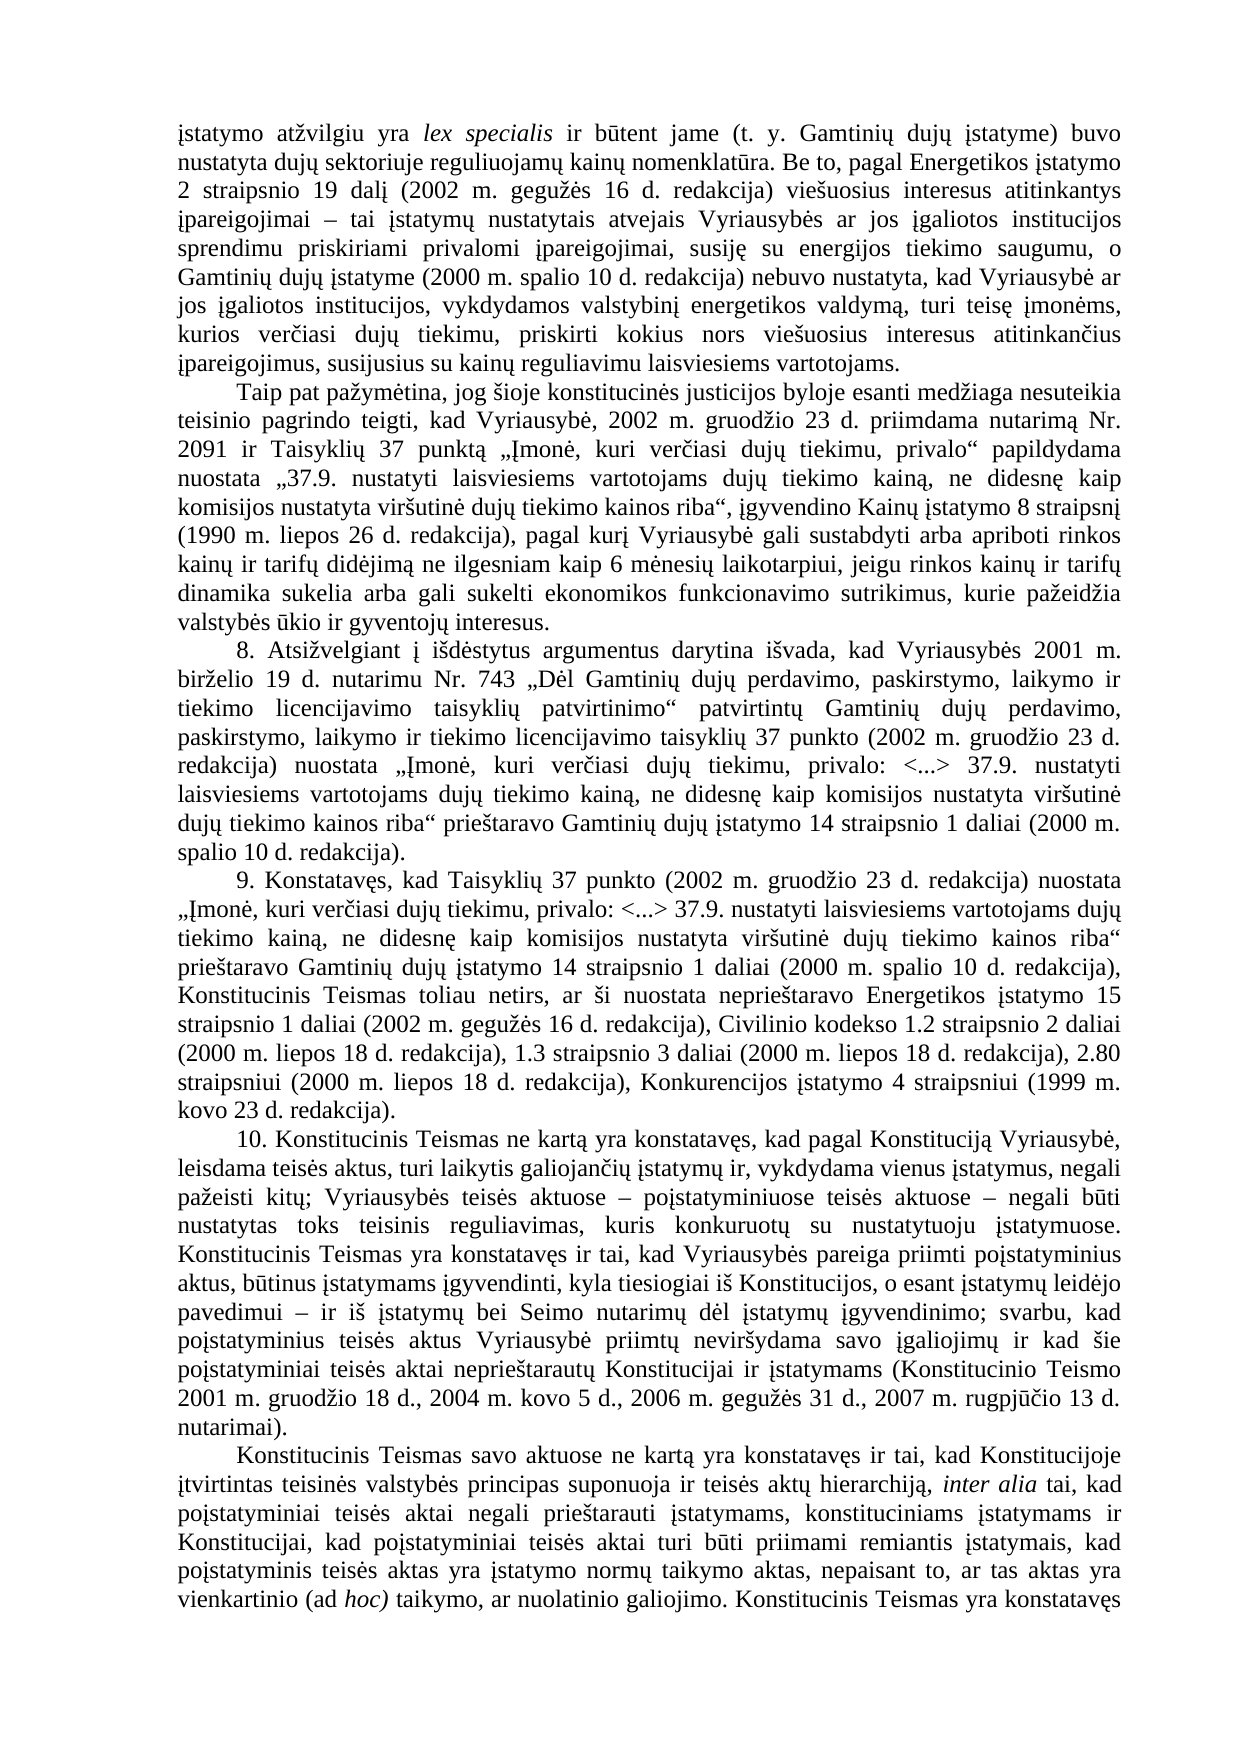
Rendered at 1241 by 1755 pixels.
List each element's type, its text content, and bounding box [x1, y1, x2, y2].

text 10. Konstitucinis Teismas ne kartą yra konstatavęs, kad pagal Konstituciją Vyriausybė, leisdama teisės aktus, turi laikytis galiojančių įstatymų ir, vykdydama vienus įstatymus, negali pažeisti kitų; Vyriausybės teisės aktuose – poįstatyminiuose teisės aktuose – negali būti nustatytas toks teisinis reguliavimas, kuris konkuruotų su nustatytuoju įstatymuose. Konstitucinis Teismas yra konstatavęs ir tai, kad Vyriausybės pareiga priimti poįstatyminius aktus, būtinus įstatymams įgyvendinti, kyla tiesiogiai iš Konstitucijos, o esant įstatymų leidėjo pavedimui – ir iš įstatymų bei Seimo nutarimų dėl įstatymų įgyvendinimo; svarbu, kad poįstatyminius teisės aktus Vyriausybė priimtų neviršydama savo įgaliojimų ir kad šie poįstatyminiai teisės aktai neprieštarautų Konstitucijai ir įstatymams (Konstitucinio Teismo 2001 m. gruodžio 18 d., 2004 m. kovo 5 d., 2006 m. gegužės 31 d., 2007 m. rugpjūčio 13 d. nutarimai). [177, 1124, 1122, 1441]
text Konstitucinis Teismas savo aktuose ne kartą yra konstatavęs ir tai, kad Konstitucijoje įtvirtintas teisinės valstybės principas suponuoja ir teisės aktų hierarchiją, inter alia tai, kad poįstatyminiai teisės aktai negali prieštarauti įstatymams, konstituciniams įstatymams ir Konstitucijai, kad poįstatyminiai teisės aktai turi būti priimami remiantis įstatymais, kad poįstatyminis teisės aktas yra įstatymo normų taikymo aktas, nepaisant to, ar tas aktas yra vienkartinio (ad hoc) taikymo, ar nuolatinio galiojimo. Konstitucinis Teismas yra konstatavęs [177, 1441, 1122, 1613]
text įstatymo atžvilgiu yra lex specialis ir būtent jame (t. y. Gamtinių dujų įstatyme) buvo nustatyta dujų sektoriuje reguliuojamų kainų nomenklatūra. Be to, pagal Energetikos įstatymo 2 straipsnio 19 dalį (2002 m. gegužės 16 d. redakcija) viešuosius interesus atitinkantys įpareigojimai – tai įstatymų nustatytais atvejais Vyriausybės ar jos įgaliotos institucijos sprendimu priskiriami privalomi įpareigojimai, susiję su energijos tiekimo saugumu, o Gamtinių dujų įstatyme (2000 m. spalio 10 d. redakcija) nebuvo nustatyta, kad Vyriausybė ar jos įgaliotos institucijos, vykdydamos valstybinį energetikos valdymą, turi teisę įmonėms, kurios verčiasi dujų tiekimu, priskirti kokius nors viešuosius interesus atitinkančius įpareigojimus, susijusius su kainų reguliavimu laisviesiems vartotojams. [177, 118, 1122, 377]
text 8. Atsižvelgiant į išdėstytus argumentus darytina išvada, kad Vyriausybės 2001 m. birželio 19 d. nutarimu Nr. 743 „Dėl Gamtinių dujų perdavimo, paskirstymo, laikymo ir tiekimo licencijavimo taisyklių patvirtinimo“ patvirtintų Gamtinių dujų perdavimo, paskirstymo, laikymo ir tiekimo licencijavimo taisyklių 37 punkto (2002 m. gruodžio 23 d. redakcija) nuostata „Įmonė, kuri verčiasi dujų tiekimu, privalo: <...> 37.9. nustatyti laisviesiems vartotojams dujų tiekimo kainą, ne didesnę kaip komisijos nustatyta viršutinė dujų tiekimo kainos riba“ prieštaravo Gamtinių dujų įstatymo 14 straipsnio 1 daliai (2000 m. spalio 10 d. redakcija). [177, 636, 1122, 866]
text Taip pat pažymėtina, jog šioje konstitucinės justicijos byloje esanti medžiaga nesuteikia teisinio pagrindo teigti, kad Vyriausybė, 2002 m. gruodžio 23 d. priimdama nutarimą Nr. 2091 ir Taisyklių 37 punktą „Įmonė, kuri verčiasi dujų tiekimu, privalo“ papildydama nuostata „37.9. nustatyti laisviesiems vartotojams dujų tiekimo kainą, ne didesnę kaip komisijos nustatyta viršutinė dujų tiekimo kainos riba“, įgyvendino Kainų įstatymo 8 straipsnį (1990 m. liepos 26 d. redakcija), pagal kurį Vyriausybė gali sustabdyti arba apriboti rinkos kainų ir tarifų didėjimą ne ilgesniam kaip 6 mėnesių laikotarpiui, jeigu rinkos kainų ir tarifų dinamika sukelia arba gali sukelti ekonomikos funkcionavimo sutrikimus, kurie pažeidžia valstybės ūkio ir gyventojų interesus. [177, 377, 1122, 636]
text 9. Konstatavęs, kad Taisyklių 37 punkto (2002 m. gruodžio 23 d. redakcija) nuostata „Įmonė, kuri verčiasi dujų tiekimu, privalo: <...> 37.9. nustatyti laisviesiems vartotojams dujų tiekimo kainą, ne didesnę kaip komisijos nustatyta viršutinė dujų tiekimo kainos riba“ prieštaravo Gamtinių dujų įstatymo 14 straipsnio 1 daliai (2000 m. spalio 10 d. redakcija), Konstitucinis Teismas toliau netirs, ar ši nuostata neprieštaravo Energetikos įstatymo 15 straipsnio 1 daliai (2002 m. gegužės 16 d. redakcija), Civilinio kodekso 1.2 straipsnio 2 daliai (2000 m. liepos 18 d. redakcija), 1.3 straipsnio 3 daliai (2000 m. liepos 18 d. redakcija), 2.80 straipsniui (2000 m. liepos 18 d. redakcija), Konkurencijos įstatymo 4 straipsniui (1999 m. kovo 23 d. redakcija). [177, 866, 1122, 1124]
